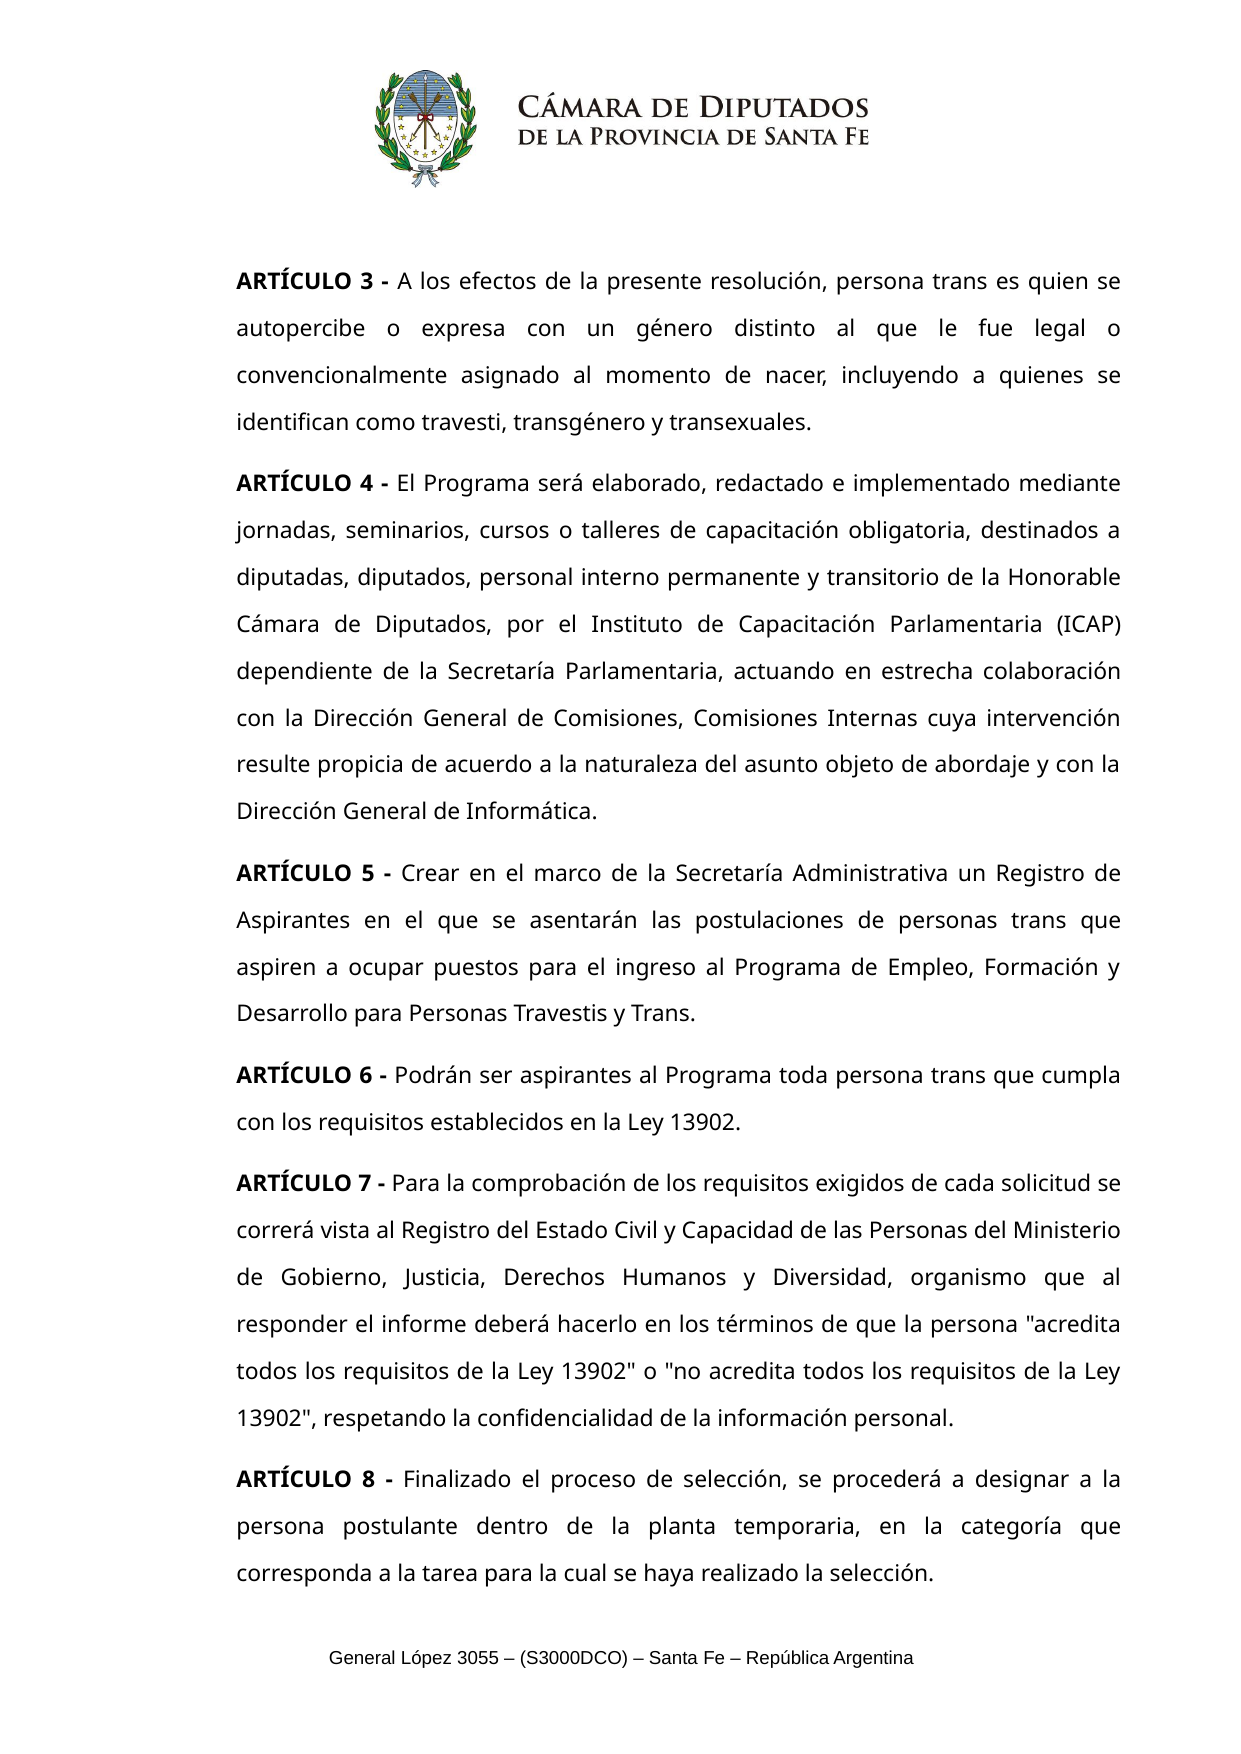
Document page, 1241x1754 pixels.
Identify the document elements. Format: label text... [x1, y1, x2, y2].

text ARTÍCULO 4 - El Programa será elaborado, redactado e implementado mediante jornadas, seminarios, cursos o talleres de capacitación obligatoria, destinados a diputadas, diputados, personal interno permanente y transitorio de la Honorable Cámara de Diputados, por el Instituto de Capacitación Parlamentaria (ICAP) dependiente de la Secretaría Parlamentaria, actuando en estrecha colaboración con la Dirección General de Comisiones, Comisiones Internas cuya intervención resulte propicia de acuerdo a la naturaleza del asunto objeto de abordaje y con la Dirección General de Informática. [236, 467, 1122, 826]
text ARTÍCULO 6 - Podrán ser aspirantes al Programa toda persona trans que cumpla con los requisitos establecidos en la Ley 13902. [236, 1059, 1122, 1137]
text ARTÍCULO 5 - Crear en el marco de la Secretaría Administrativa un Registro de Aspirantes en el que se asentarán las postulaciones de personas trans que aspiren a ocupar puestos para el ingreso al Programa de Empleo, Formación y Desarrollo para Personas Travestis y Trans. [236, 857, 1122, 1028]
picture [374, 70, 869, 192]
text ARTÍCULO 7 - Para la comprobación de los requisitos exigidos de cada solicitud se correrá vista al Registro del Estado Civil y Capacidad de las Personas del Ministerio de Gobierno, Justicia, Derechos Humanos y Diversidad, organismo que al responder el informe deberá hacerlo en los términos de que la persona "acredita todos los requisitos de la Ley 13902" o "no acredita todos los requisitos de la Ley 13902", respetando la confidencialidad de la información personal. [236, 1167, 1122, 1433]
text ARTÍCULO 8 - Finalizado el proceso de selección, se procederá a designar a la persona postulante dentro de la planta temporaria, en la categoría que corresponda a la tarea para la cual se haya realizado la selección. [236, 1463, 1122, 1588]
text ARTÍCULO 3 - A los efectos de la presente resolución, persona trans es quien se autopercibe o expresa con un género distinto al que le fue legal o convencionalmente asignado al momento de nacer, incluyendo a quienes se identifican como travesti, transgénero y transexuales. [236, 265, 1122, 437]
